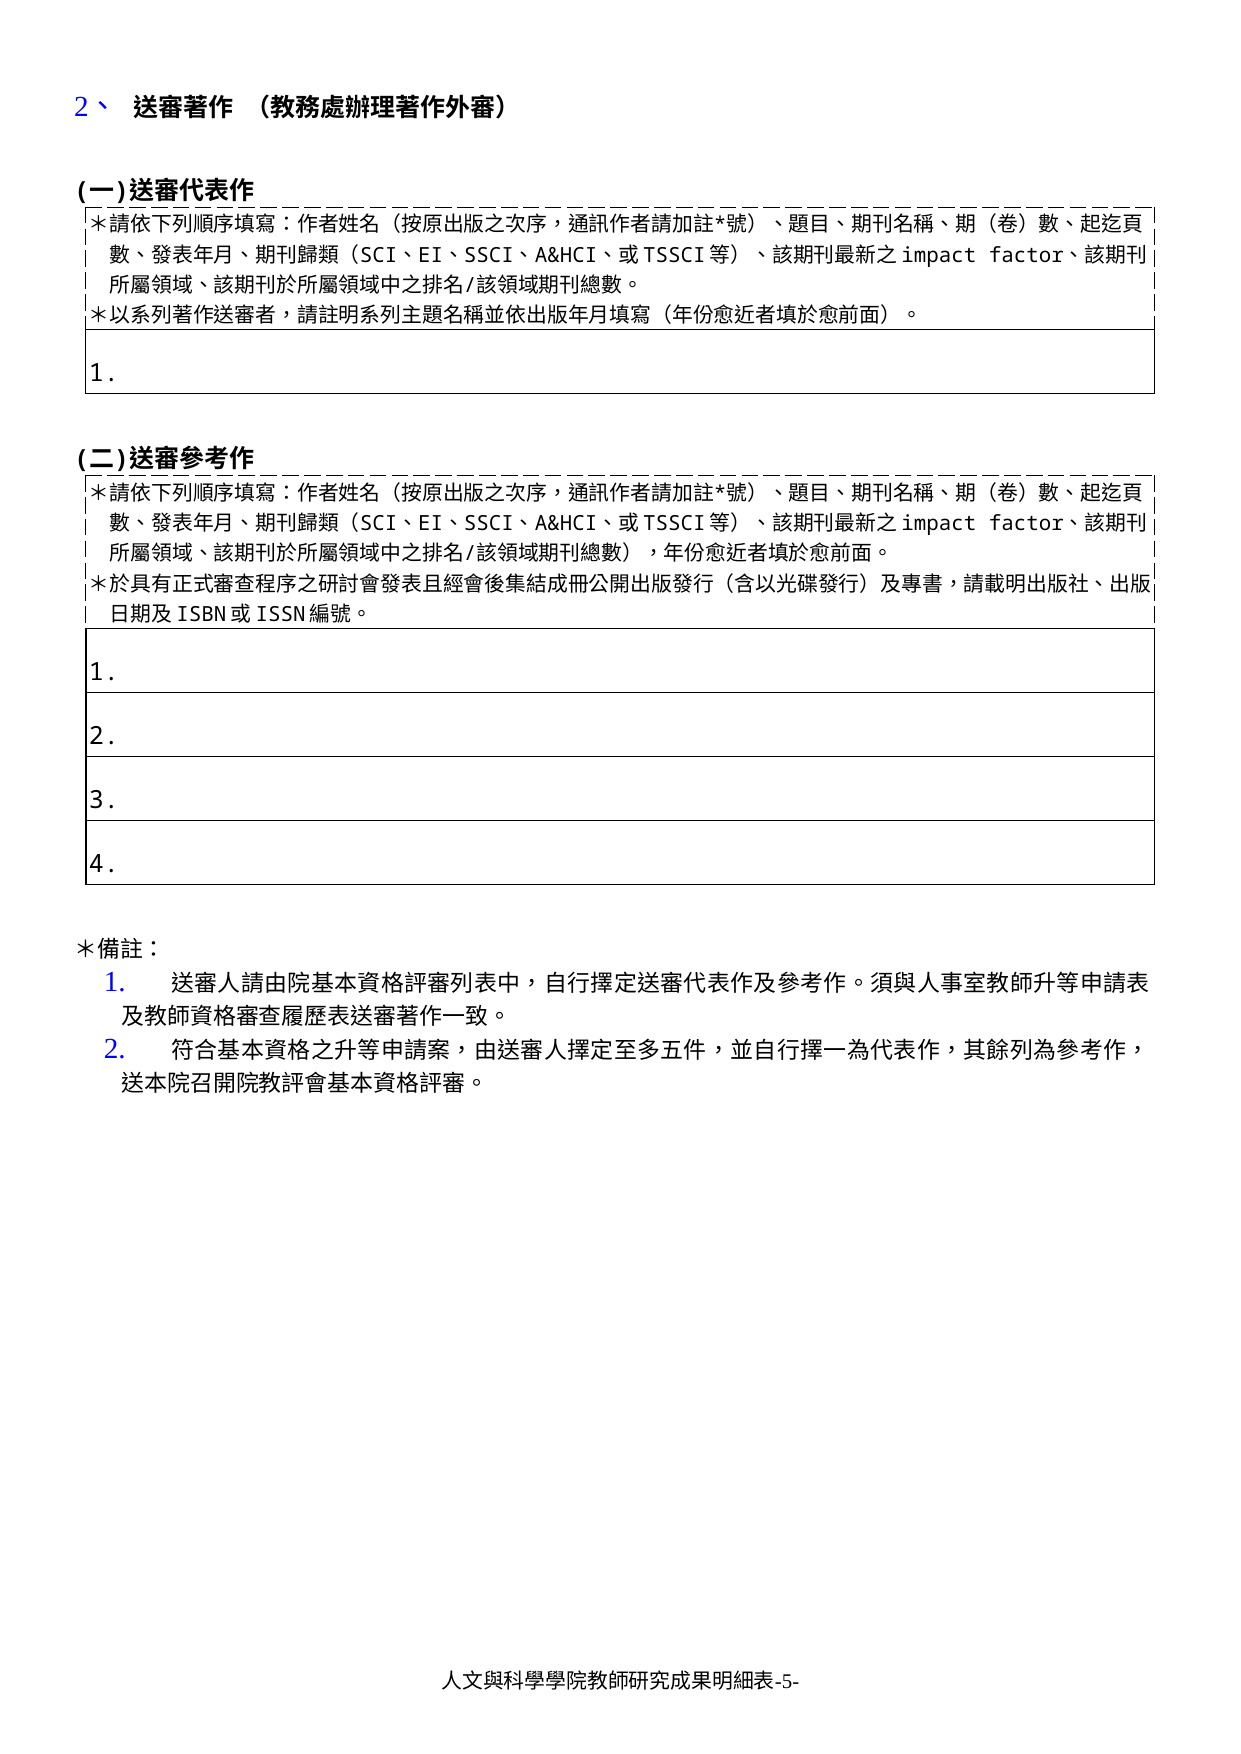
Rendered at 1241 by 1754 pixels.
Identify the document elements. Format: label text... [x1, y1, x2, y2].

table_cell 1. [86, 330, 1154, 392]
table_cell 2. [87, 693, 1154, 756]
table_header ＊請依下列順序填寫：作者姓名（按原出版之次序，通訊作者請加註*號）、題目、期刊名稱、期（卷）數、起迄頁數、發表年月、期刊歸類（SCI、EI、SSCI、A&HCI、或TSSCI等）、該期刊最新之impact factor、該期刊所屬領域、該期刊於所屬領域中之排名/該領域期刊總數。 ＊以系列著作送審者，請註明系列主題名稱並依出版年月填寫（年份愈近者填於愈前面）。 [86, 207, 1154, 329]
text (二)送審參考作 [74, 439, 1166, 475]
text ＊備註： [74, 931, 1166, 964]
table_cell 4. [87, 821, 1154, 884]
table_header ＊請依下列順序填寫：作者姓名（按原出版之次序，通訊作者請加註*號）、題目、期刊名稱、期（卷）數、起迄頁數、發表年月、期刊歸類（SCI、EI、SSCI、A&HCI、或TSSCI等）、該期刊最新之impact factor、該期刊所屬領域、該期刊於所屬領域中之排名/該領域期刊總數），年份愈近者填於愈前面。 ＊於具有正式審查程序之研討會發表且經會後集結成冊公開出版發行（含以光碟發行）及專書，請載明出版社、出版日期及ISBN或ISSN編號。 [86, 475, 1154, 627]
list 送審人請由院基本資格評審列表中，自行擇定送審代表作及參考作。須與人事室教師升等申請表及教師資格審查履歷表送審著作一致。 [103, 964, 1152, 1031]
list 送審著作 （教務處辦理著作外審） [74, 83, 1166, 125]
table_cell 1. [87, 629, 1154, 692]
list 符合基本資格之升等申請案，由送審人擇定至多五件，並自行擇一為代表作，其餘列為參考作，送本院召開院教評會基本資格評審。 [103, 1031, 1152, 1098]
text (一)送審代表作 [74, 170, 1166, 207]
table_cell 3. [87, 757, 1154, 820]
